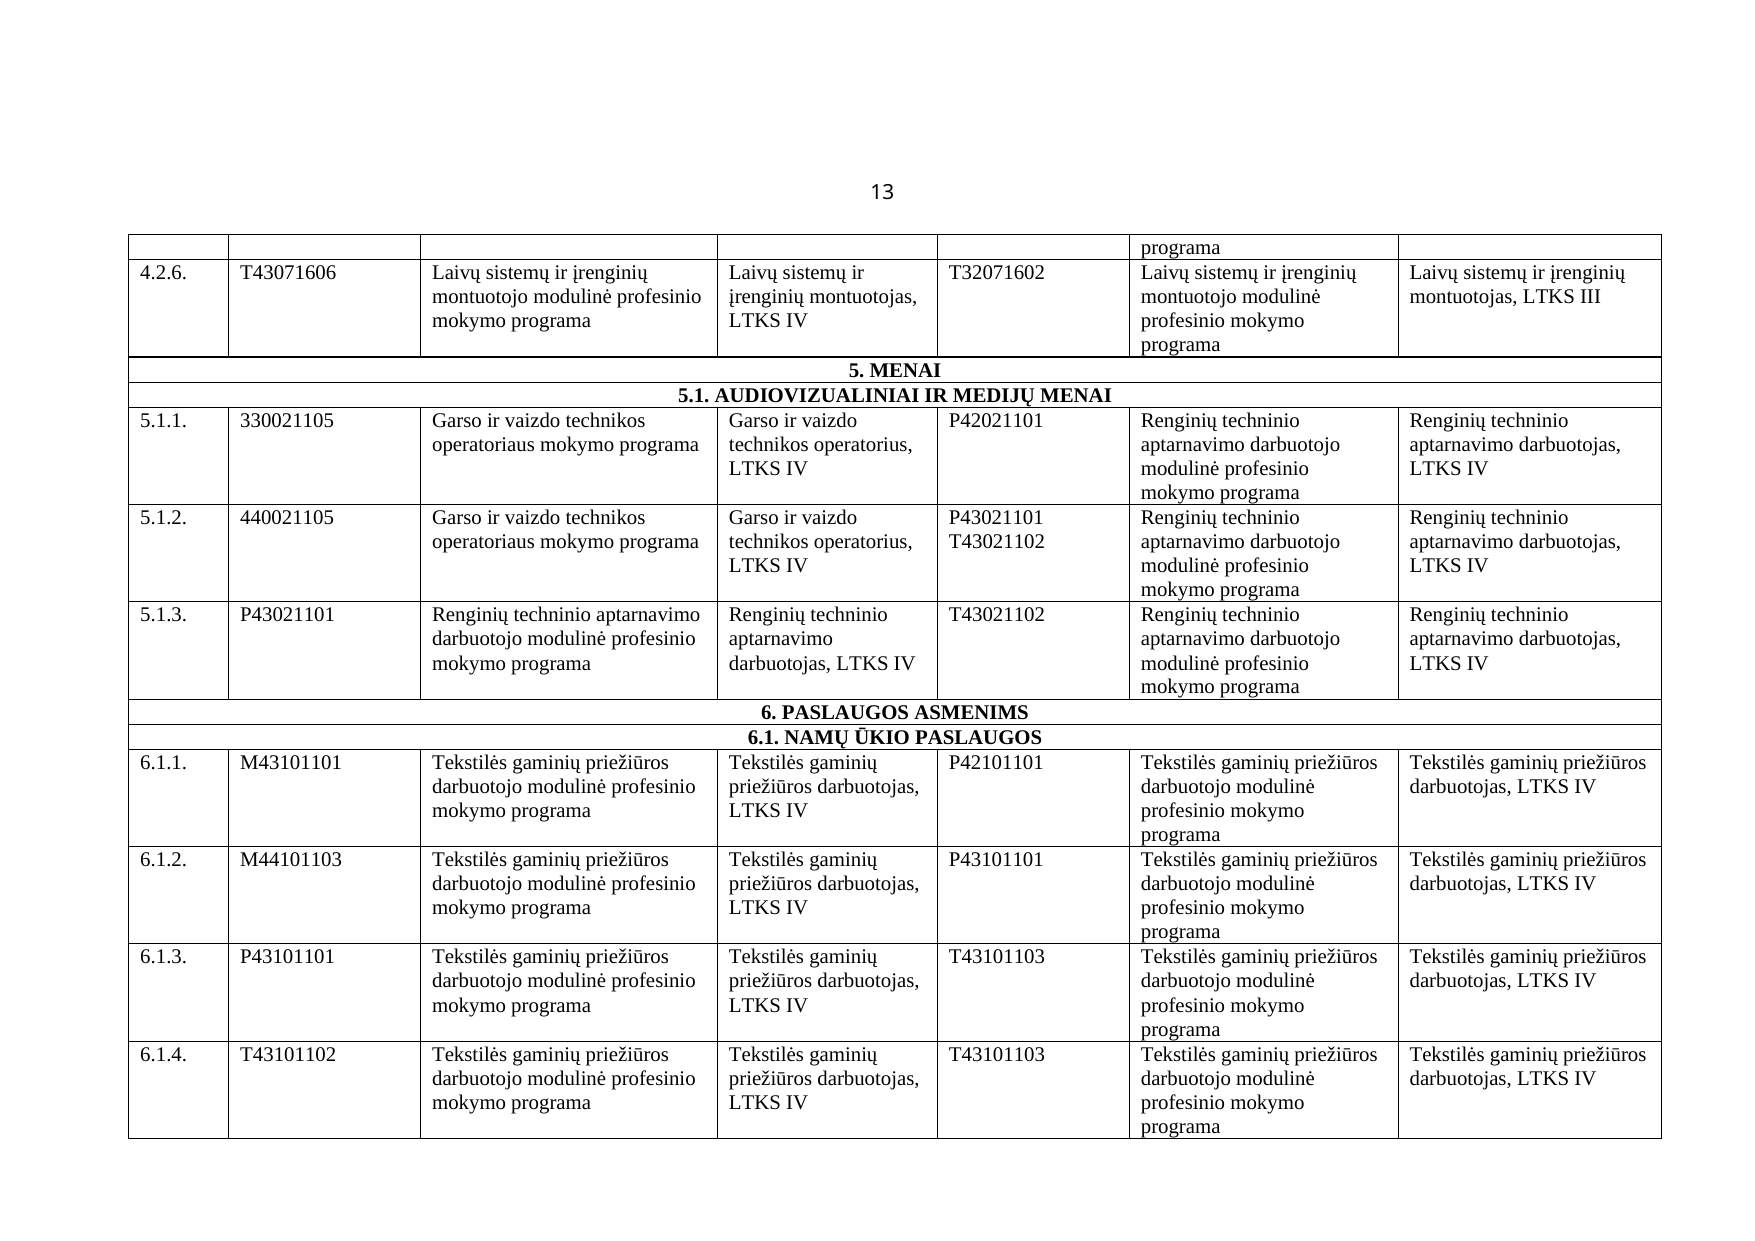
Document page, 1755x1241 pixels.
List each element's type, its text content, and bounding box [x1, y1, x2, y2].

table_cell 6.1.1. [129, 750, 228, 846]
table_cell P42021101 [938, 408, 1129, 504]
table_cell Laivų sistemų ir įrenginių montuotojas, LTKS IV [718, 260, 937, 356]
table_cell Renginių techninio aptarnavimo darbuotojo modulinė profesinio mokymo programa [1130, 505, 1398, 601]
table_cell Garso ir vaizdo technikos operatorius, LTKS IV [718, 505, 937, 601]
table_cell Tekstilės gaminių priežiūros darbuotojas, LTKS IV [1399, 750, 1661, 846]
table_cell Tekstilės gaminių priežiūros darbuotojo modulinė profesinio mokymo programa [1130, 1042, 1398, 1138]
table_cell Laivų sistemų ir įrenginių montuotojo modulinė profesinio mokymo programa [421, 260, 717, 356]
table_cell Laivų sistemų ir įrenginių montuotojas, LTKS III [1399, 260, 1661, 356]
table_cell 5.1.2. [129, 505, 228, 601]
table_cell Garso ir vaizdo technikos operatorius, LTKS IV [718, 408, 937, 504]
table_cell Renginių techninio aptarnavimo darbuotojo modulinė profesinio mokymo programa [1130, 602, 1398, 698]
table_cell Tekstilės gaminių priežiūros darbuotojo modulinė profesinio mokymo programa [1130, 750, 1398, 846]
table_cell 5. MENAI [129, 358, 1661, 382]
table_cell P43021101 T43021102 [938, 505, 1129, 601]
table_cell Tekstilės gaminių priežiūros darbuotojas, LTKS IV [718, 1042, 937, 1138]
table_cell T43101103 [938, 1042, 1129, 1138]
table_cell [229, 235, 420, 259]
table_cell T32071602 [938, 260, 1129, 356]
table_cell 6.1. NAMŲ ŪKIO PASLAUGOS [129, 725, 1661, 749]
table_cell Tekstilės gaminių priežiūros darbuotojas, LTKS IV [718, 944, 937, 1041]
table_cell M44101103 [229, 847, 420, 943]
table_cell 5.1. AUDIOVIZUALINIAI IR MEDIJŲ MENAI [129, 383, 1661, 407]
table_cell Tekstilės gaminių priežiūros darbuotojas, LTKS IV [718, 750, 937, 846]
table_cell Tekstilės gaminių priežiūros darbuotojas, LTKS IV [1399, 847, 1661, 943]
table_cell [421, 235, 717, 259]
table_cell P42101101 [938, 750, 1129, 846]
table_cell Garso ir vaizdo technikos operatoriaus mokymo programa [421, 408, 717, 504]
table_cell 6.1.4. [129, 1042, 228, 1138]
table_cell [129, 235, 228, 259]
table_cell Laivų sistemų ir įrenginių montuotojo modulinė profesinio mokymo programa [1130, 260, 1398, 356]
table_cell Tekstilės gaminių priežiūros darbuotojo modulinė profesinio mokymo programa [1130, 847, 1398, 943]
table_cell Tekstilės gaminių priežiūros darbuotojo modulinė profesinio mokymo programa [1130, 944, 1398, 1041]
table_cell Renginių techninio aptarnavimo darbuotojo modulinė profesinio mokymo programa [421, 602, 717, 698]
table_cell programa [1130, 235, 1398, 259]
table_cell Renginių techninio aptarnavimo darbuotojas, LTKS IV [1399, 602, 1661, 698]
table_cell [718, 235, 937, 259]
table_cell 4.2.6. [129, 260, 228, 356]
table_cell T43101102 [229, 1042, 420, 1138]
table_cell P43101101 [938, 847, 1129, 943]
table_cell Tekstilės gaminių priežiūros darbuotojo modulinė profesinio mokymo programa [421, 944, 717, 1041]
table_cell Renginių techninio aptarnavimo darbuotojo modulinė profesinio mokymo programa [1130, 408, 1398, 504]
table_cell Renginių techninio aptarnavimo darbuotojas, LTKS IV [1399, 505, 1661, 601]
table_cell 330021105 [229, 408, 420, 504]
table_cell [938, 235, 1129, 259]
table_cell 6.1.3. [129, 944, 228, 1041]
table_cell [1399, 235, 1661, 259]
table_cell Tekstilės gaminių priežiūros darbuotojo modulinė profesinio mokymo programa [421, 847, 717, 943]
table_cell P43021101 [229, 602, 420, 698]
table_cell Tekstilės gaminių priežiūros darbuotojas, LTKS IV [1399, 1042, 1661, 1138]
table_cell 5.1.1. [129, 408, 228, 504]
table_cell Renginių techninio aptarnavimo darbuotojas, LTKS IV [718, 602, 937, 698]
table_cell Tekstilės gaminių priežiūros darbuotojo modulinė profesinio mokymo programa [421, 1042, 717, 1138]
table_cell Tekstilės gaminių priežiūros darbuotojo modulinė profesinio mokymo programa [421, 750, 717, 846]
table_cell T43021102 [938, 602, 1129, 698]
table_cell T43071606 [229, 260, 420, 356]
table_cell 6.1.2. [129, 847, 228, 943]
table_cell Renginių techninio aptarnavimo darbuotojas, LTKS IV [1399, 408, 1661, 504]
table_cell T43101103 [938, 944, 1129, 1041]
table_cell Tekstilės gaminių priežiūros darbuotojas, LTKS IV [1399, 944, 1661, 1041]
table_cell M43101101 [229, 750, 420, 846]
table_cell P43101101 [229, 944, 420, 1041]
table_cell Garso ir vaizdo technikos operatoriaus mokymo programa [421, 505, 717, 601]
table_cell 5.1.3. [129, 602, 228, 698]
table_cell 6. PASLAUGOS ASMENIMS [129, 700, 1661, 724]
table_cell Tekstilės gaminių priežiūros darbuotojas, LTKS IV [718, 847, 937, 943]
table_cell 440021105 [229, 505, 420, 601]
